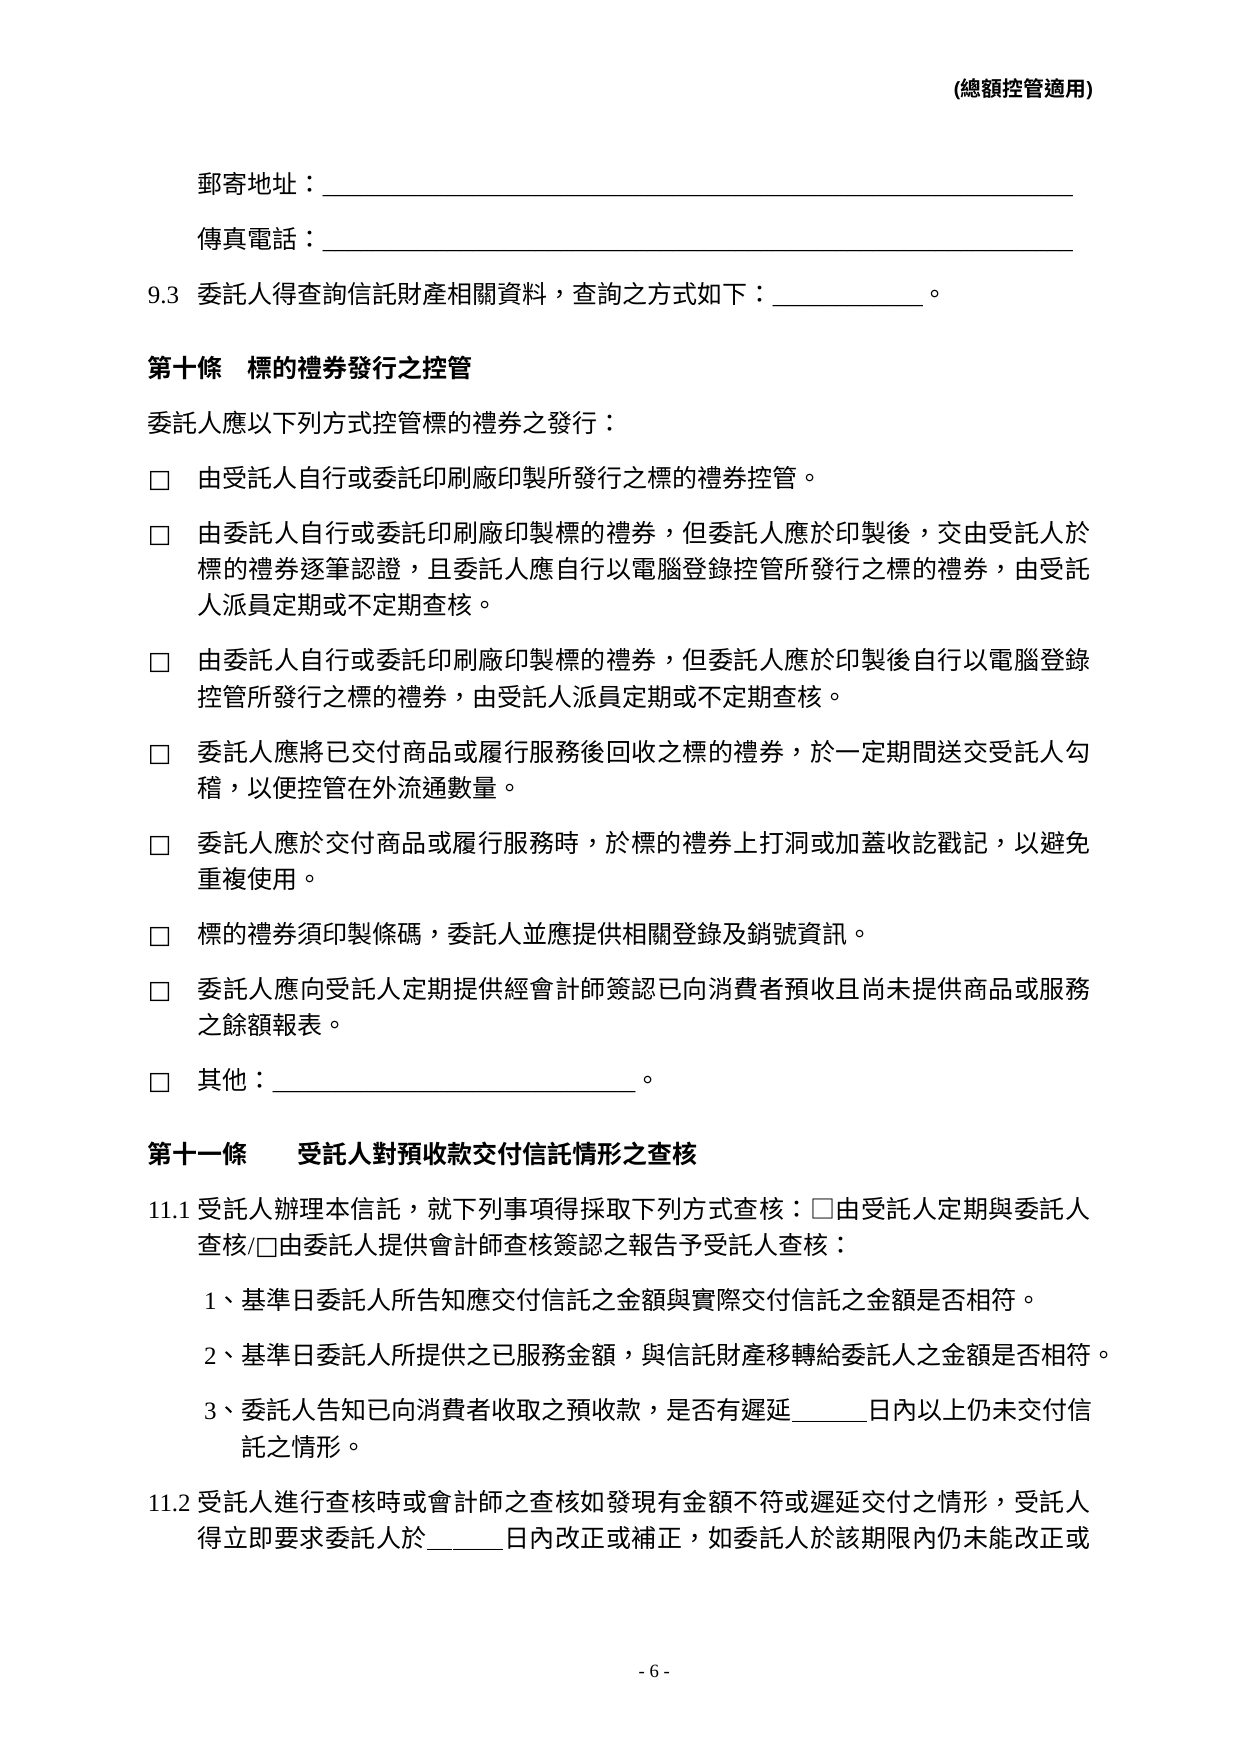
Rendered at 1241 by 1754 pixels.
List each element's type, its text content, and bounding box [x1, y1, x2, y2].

text 委託人應以下列方式控管標的禮券之發行： [148, 403, 1092, 439]
text □ 由委託人自行或委託印刷廠印製標的禮券，但委託人應於印製後自行以電腦登錄控管所發行之標的禮券，由受託人派員定期或不定期查核。 [148, 641, 1092, 713]
text □ 委託人應將已交付商品或履行服務後回收之標的禮券，於一定期間送交受託人勾稽，以便控管在外流通數量。 [148, 732, 1092, 804]
text □ 委託人應向受託人定期提供經會計師簽認已向消費者預收且尚未提供商品或服務之餘額報表。 [148, 969, 1092, 1042]
text 3、委託人告知已向消費者收取之預收款，是否有遲延＿＿＿日內以上仍未交付信託之情形。 [204, 1391, 1092, 1463]
text 9.3 委託人得查詢信託財產相關資料，查詢之方式如下：____________。 [148, 274, 1092, 311]
text □ 由受託人自行或委託印刷廠印製所發行之標的禮券控管。 [148, 458, 1092, 494]
text 11.1 受託人辦理本信託，就下列事項得採取下列方式查核：□由受託人定期與委託人查核/□由委託人提供會計師查核簽認之報告予受託人查核： [148, 1189, 1092, 1262]
text 第十條 標的禮券發行之控管 [148, 348, 1092, 384]
text 11.2 受託人進行查核時或會計師之查核如發現有金額不符或遲延交付之情形，受託人得立即要求委託人於＿＿＿日內改正或補正，如委託人於該期限內仍未能改正或 [148, 1482, 1092, 1554]
text □ 其他：_____________________________。 [148, 1061, 1092, 1097]
text 第十一條 受託人對預收款交付信託情形之查核 [148, 1134, 1092, 1171]
text □ 標的禮券須印製條碼，委託人並應提供相關登錄及銷號資訊。 [148, 914, 1092, 951]
text □ 委託人應於交付商品或履行服務時，於標的禮券上打洞或加蓋收訖戳記，以避免重複使用。 [148, 823, 1092, 896]
text □ 由委託人自行或委託印刷廠印製標的禮券，但委託人應於印製後，交由受託人於標的禮券逐筆認證，且委託人應自行以電腦登錄控管所發行之標的禮券，由受託人派員定期或不定期查核。 [148, 513, 1092, 622]
text 郵寄地址：____________________________________________________________ [198, 164, 1092, 201]
text 1、基準日委託人所告知應交付信託之金額與實際交付信託之金額是否相符。 [204, 1281, 1092, 1317]
text 傳真電話：____________________________________________________________ [198, 219, 1092, 256]
text 2、基準日委託人所提供之已服務金額，與信託財產移轉給委託人之金額是否相符。 [204, 1336, 1092, 1372]
